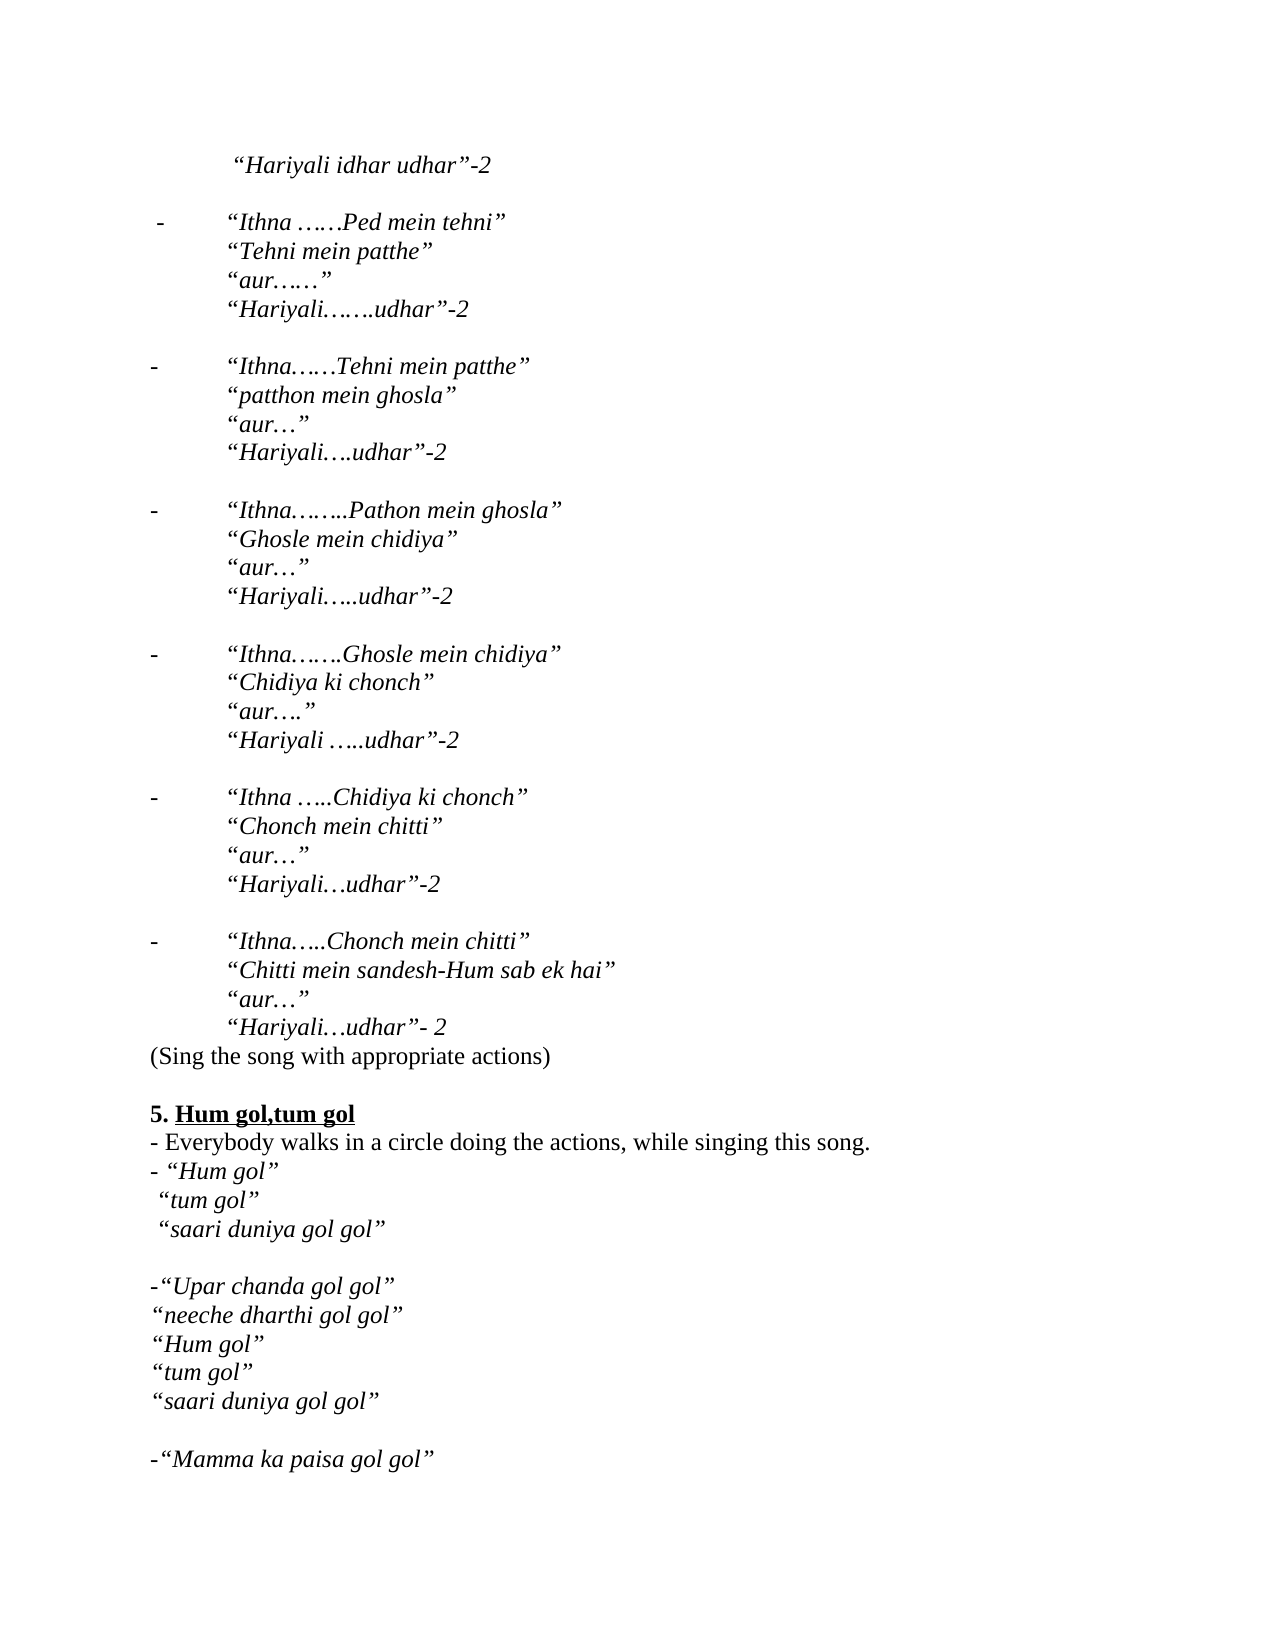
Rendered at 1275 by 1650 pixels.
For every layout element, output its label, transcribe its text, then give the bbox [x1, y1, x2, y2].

text - “Hum gol” [150, 1156, 1200, 1185]
text “Hariyali …..udhar”-2 [150, 725, 1200, 754]
text “aur…” [150, 840, 1200, 869]
text “Tehni mein patthe” [150, 236, 1200, 265]
text “saari duniya gol gol” [150, 1214, 1200, 1242]
subtitle “Hariyali…udhar”- 2 [150, 1012, 1200, 1041]
text “Hariyali idhar udhar”-2 [150, 150, 1200, 179]
text “neeche dharthi gol gol” [150, 1300, 1200, 1329]
text “aur…” [150, 984, 1200, 1012]
text -“Upar chanda gol gol” [150, 1271, 1200, 1300]
text “aur…” [150, 409, 1200, 437]
text -“Mamma ka paisa gol gol” [150, 1444, 1200, 1472]
text - “Ithna …..Chidiya ki chonch” [150, 782, 1200, 811]
text - “Ithna…..Chonch mein chitti” [150, 926, 1200, 955]
text “Ghosle mein chidiya” [150, 524, 1200, 552]
subtitle “Hariyali…udhar”-2 [150, 869, 1200, 897]
text “aur……” [150, 265, 1200, 294]
text “Hariyali…….udhar”-2 [150, 294, 1200, 322]
text 5. Hum gol,tum gol [150, 1099, 1200, 1127]
text (Sing the song with appropriate actions) [150, 1041, 1200, 1070]
text - “Ithna…….Ghosle mein chidiya” [150, 639, 1200, 667]
text - “Ithna ……Ped mein tehni” [150, 179, 1200, 236]
text “Chitti mein sandesh-Hum sab ek hai” [150, 955, 1200, 984]
text “patthon mein ghosla” [225, 380, 1200, 409]
text - Everybody walks in a circle doing the actions, while singing this song. [150, 1127, 1200, 1156]
text “aur…” “Hariyali…..udhar”-2 [225, 552, 1200, 610]
text - “Ithna……Tehni mein patthe” [150, 351, 1200, 380]
text “Chidiya ki chonch” [225, 667, 1200, 696]
text “tum gol” [150, 1185, 1200, 1214]
text “Chonch mein chitti” [150, 811, 1200, 840]
text - “Ithna……..Pathon mein ghosla” [150, 495, 1200, 524]
text “Hariyali….udhar”-2 [150, 437, 1200, 466]
text “tum gol” [150, 1357, 1200, 1386]
text “Hum gol” [150, 1329, 1200, 1357]
text “aur….” [150, 696, 1200, 725]
text “saari duniya gol gol” [150, 1386, 1200, 1415]
